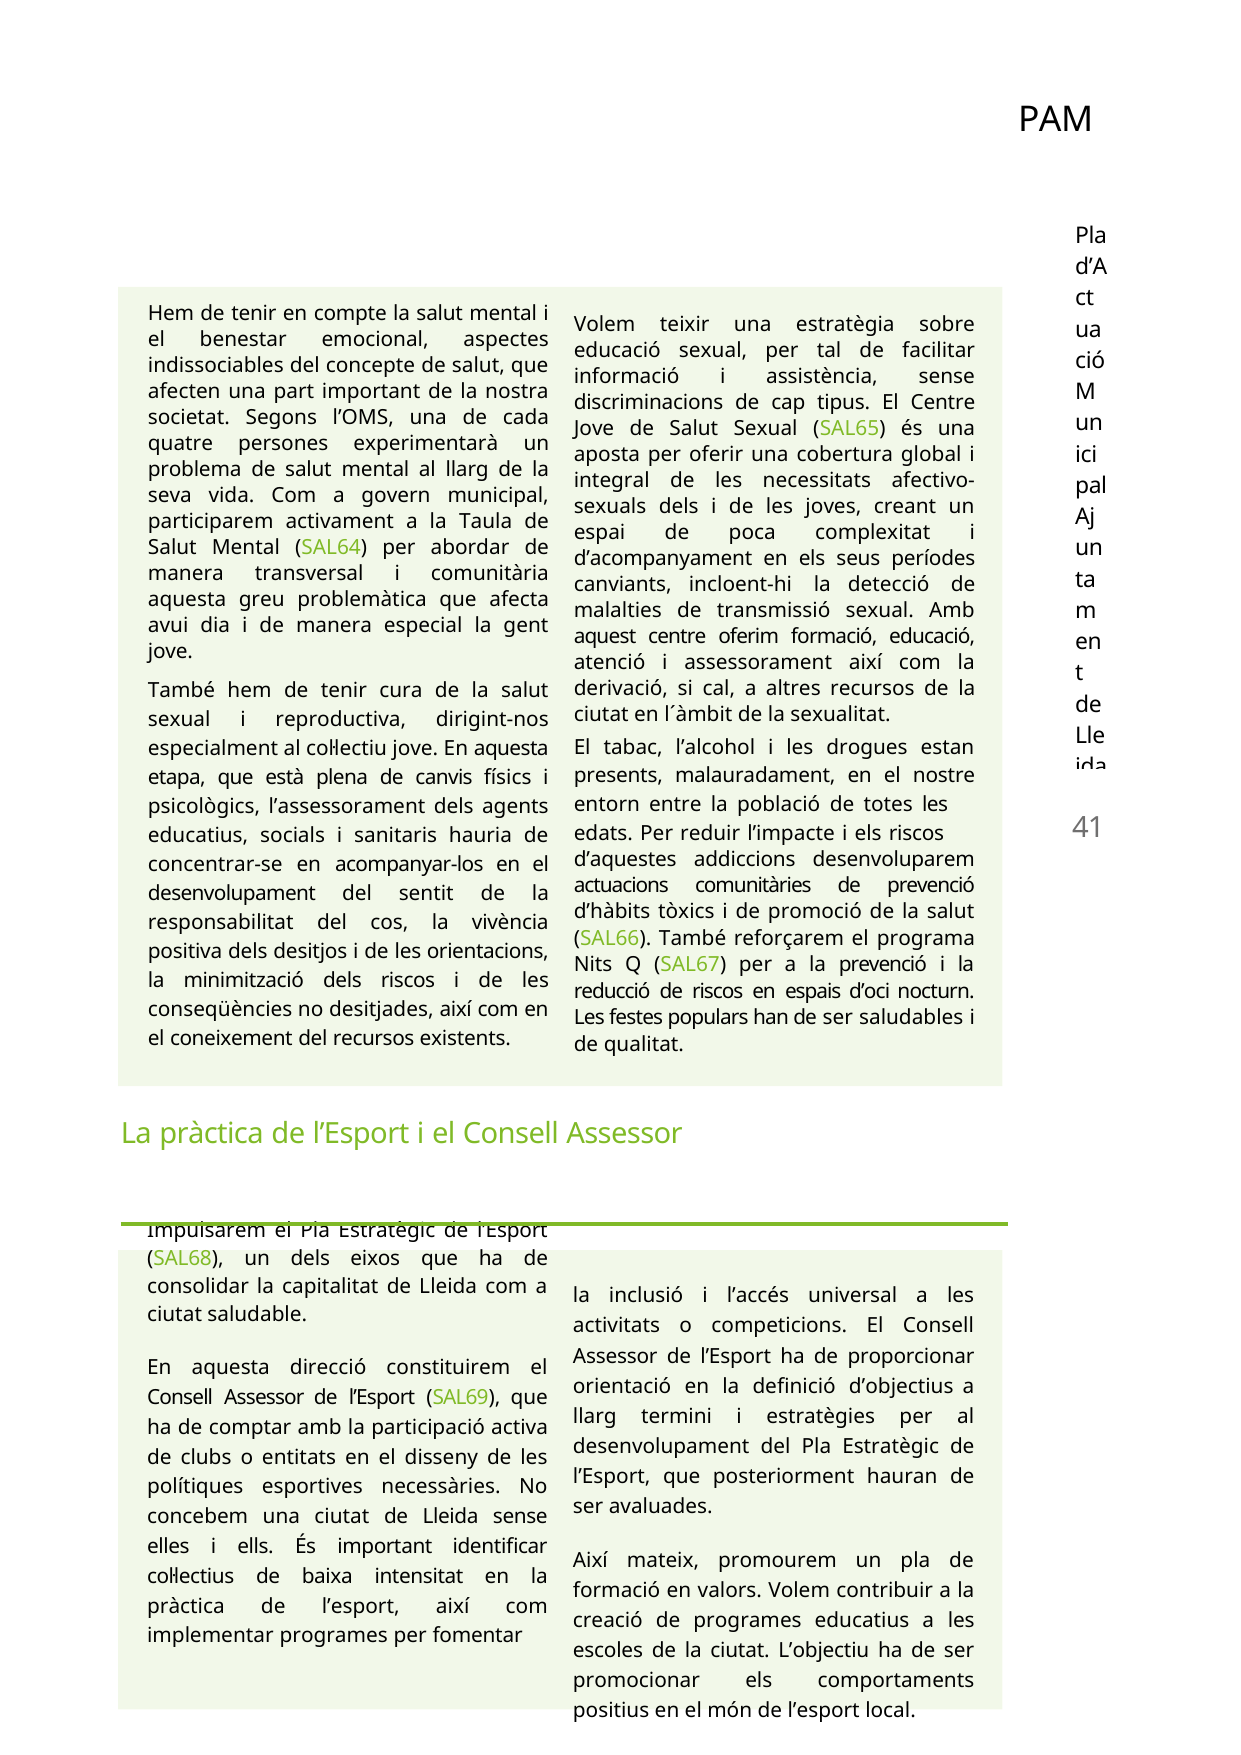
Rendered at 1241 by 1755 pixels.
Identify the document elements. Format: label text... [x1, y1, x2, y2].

text La pràctica de l’Esport i el Consell Assessor [121, 1113, 1136, 1152]
text Impulsarem el Pla Estratègic de l’Esport (SAL68), un dels eixos que ha de consolidar la capitalitat de Lleida com a ciutat saludable. [147, 1226, 548, 1250]
text edats. Per reduir l’impacte i els riscos 41 [1003, 817, 1136, 846]
text Pla d’Actuació Municipal Ajuntament de Lleida [1075, 219, 1107, 768]
text Així mateix, promourem un pla de formació en valors. Volem contribuir a la creació de programes educatius a les escoles de la ciutat. L’objectiu ha de ser promocionar els comportaments positius en el món de l’esport local. [573, 1710, 974, 1724]
